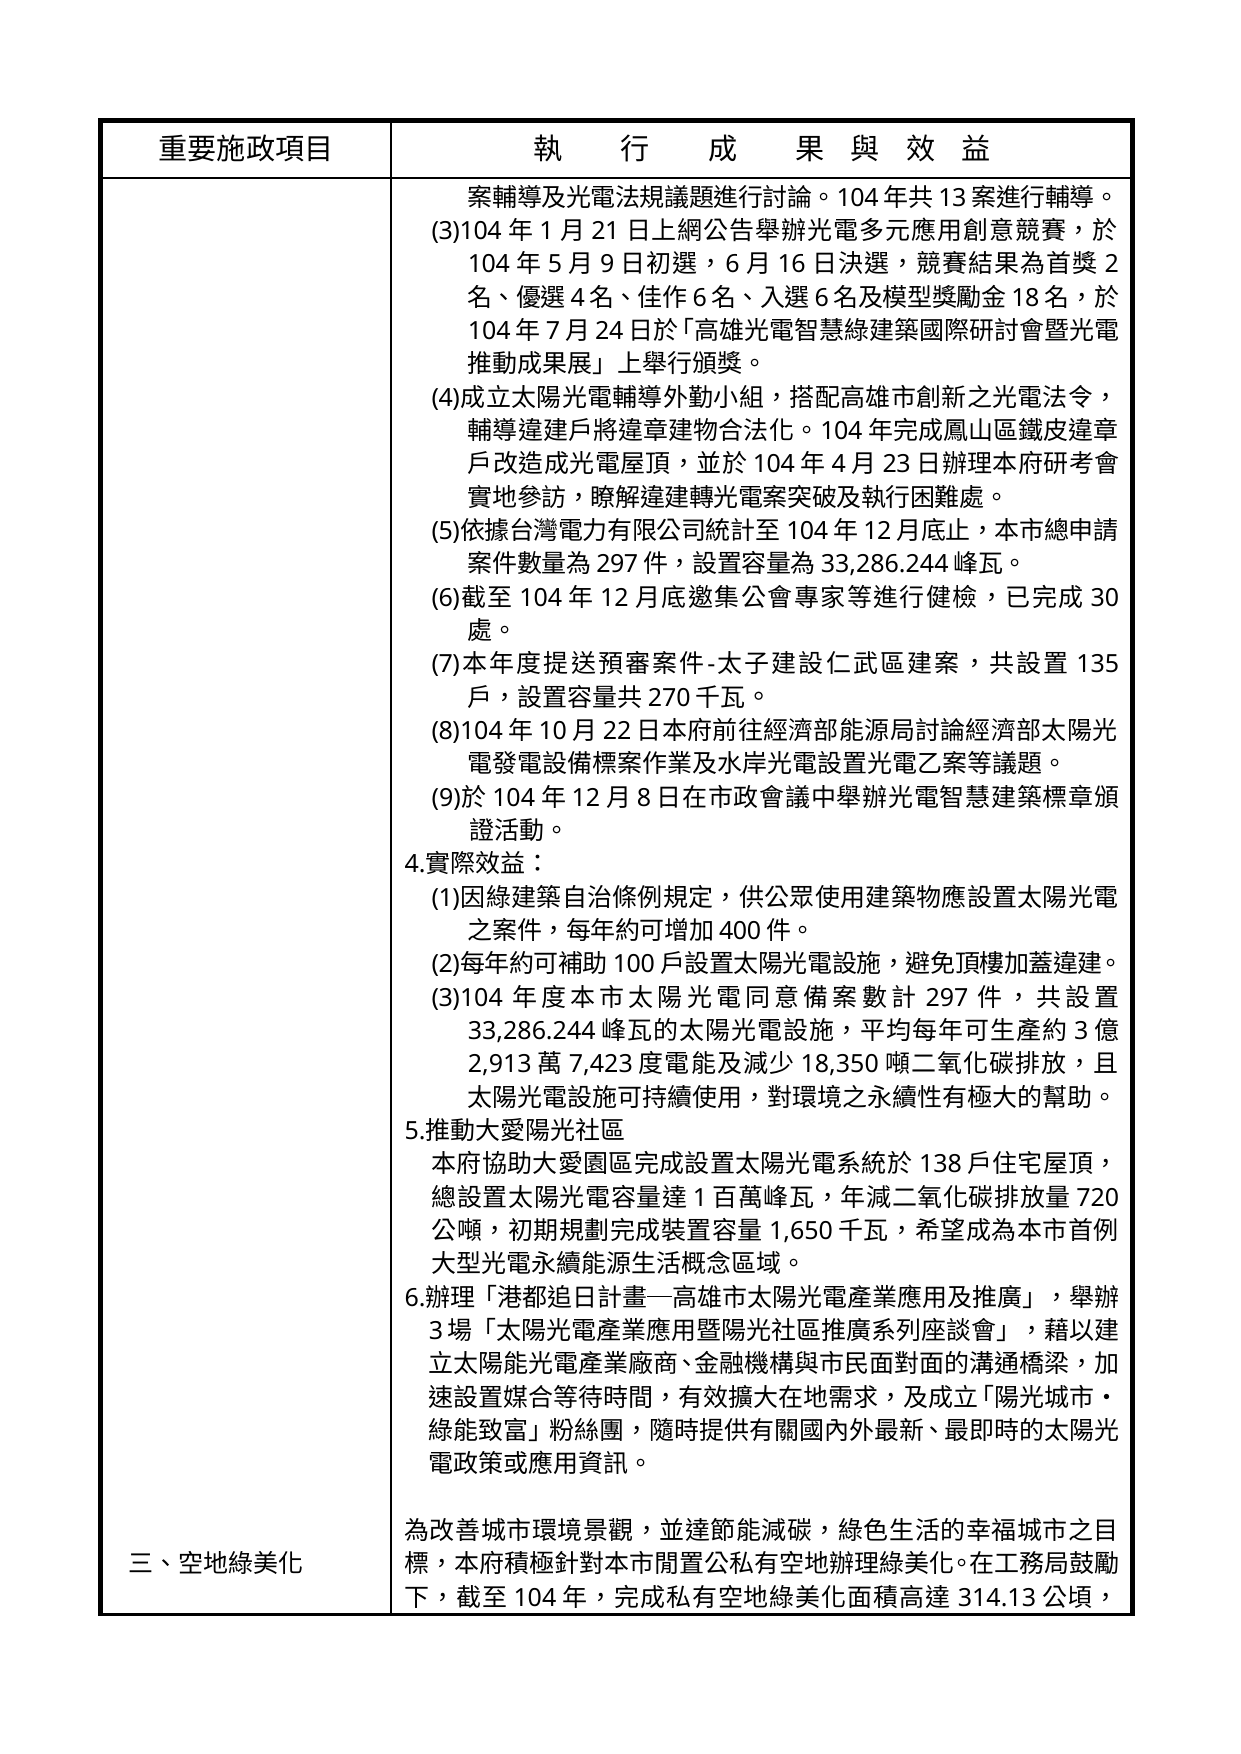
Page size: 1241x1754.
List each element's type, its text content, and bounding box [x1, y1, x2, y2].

table_cell 案輔導及光電法規議題進行討論。104年共13案進行輔導。 (3)104年1月21日上網公告舉辦光電多元應用創意競賽，於104年5月9日初選，6月16日決選，競賽結果為首獎2名、優選4名、佳作6名、入選6名及模型獎勵金18名，於104年7月24日於「高雄光電智慧綠建築國際研討會暨光電推動成果展」上舉行頒獎。 (4)成立太陽光電輔導外勤小組，搭配高雄市創新之光電法令，輔導違建戶將違章建物合法化。104年完成鳳山區鐵皮違章戶改造成光電屋頂，並於104年4月23日辦理本府研考會實地參訪，瞭解違建轉光電案突破及執行困難處。 (5)依據台灣電力有限公司統計至104年12月底止，本市總申請案件數量為297件，設置容量為33,286.244峰瓦。 (6)截至104年12月底邀集公會專家等進行健檢，已完成30處。 (7)本年度提送預審案件-太子建設仁武區建案，共設置135戶，設置容量共270千瓦。 (8)104年10月22日本府前往經濟部能源局討論經濟部太陽光電發電設備標案作業及水岸光電設置光電乙案等議題。 (9)於104年12月8日在市政會議中舉辦光電智慧建築標章頒證活動。 4.實際效益： (1)因綠建築自治條例規定，供公眾使用建築物應設置太陽光電之案件，每年約可增加400件。 (2)每年約可補助100戶設置太陽光電設施，避免頂樓加蓋違建。 (3)104年度本市太陽光電同意備案數計297件，共設置33,286.244峰瓦的太陽光電設施，平均每年可生產約3億2,913萬7,423度電能及減少18,350噸二氧化碳排放，且太陽光電設施可持續使用，對環境之永續性有極大的幫助。 5.推動大愛陽光社區 本府協助大愛園區完成設置太陽光電系統於138戶住宅屋頂，總設置太陽光電容量達1百萬峰瓦，年減二氧化碳排放量720公噸，初期規劃完成裝置容量1,650千瓦，希望成為本市首例大型光電永續能源生活概念區域。 6.辦理「港都追日計畫─高雄市太陽光電產業應用及推廣」，舉辦3場「太陽光電產業應用暨陽光社區推廣系列座談會」，藉以建立太陽能光電產業廠商、金融機構與市民面對面的溝通橋梁，加速設置媒合等待時間，有效擴大在地需求，及成立「陽光城市‧綠能致富」粉絲團，隨時提供有關國內外最新、最即時的太陽光電政策或應用資訊。 為改善城市環境景觀，並達節能減碳，綠色生活的幸福城市之目標，本府積極針對本市閒置公私有空地辦理綠美化。在工務局鼓勵下，截至104年，完成私有空地綠美化面積高達314.13公頃， [392, 179, 1130, 1613]
table_header 重要施政項目 [103, 123, 390, 177]
table_header 執 行 成 果 與 效 益 [392, 123, 1130, 177]
table_cell 三、空地綠美化 [103, 179, 390, 1613]
